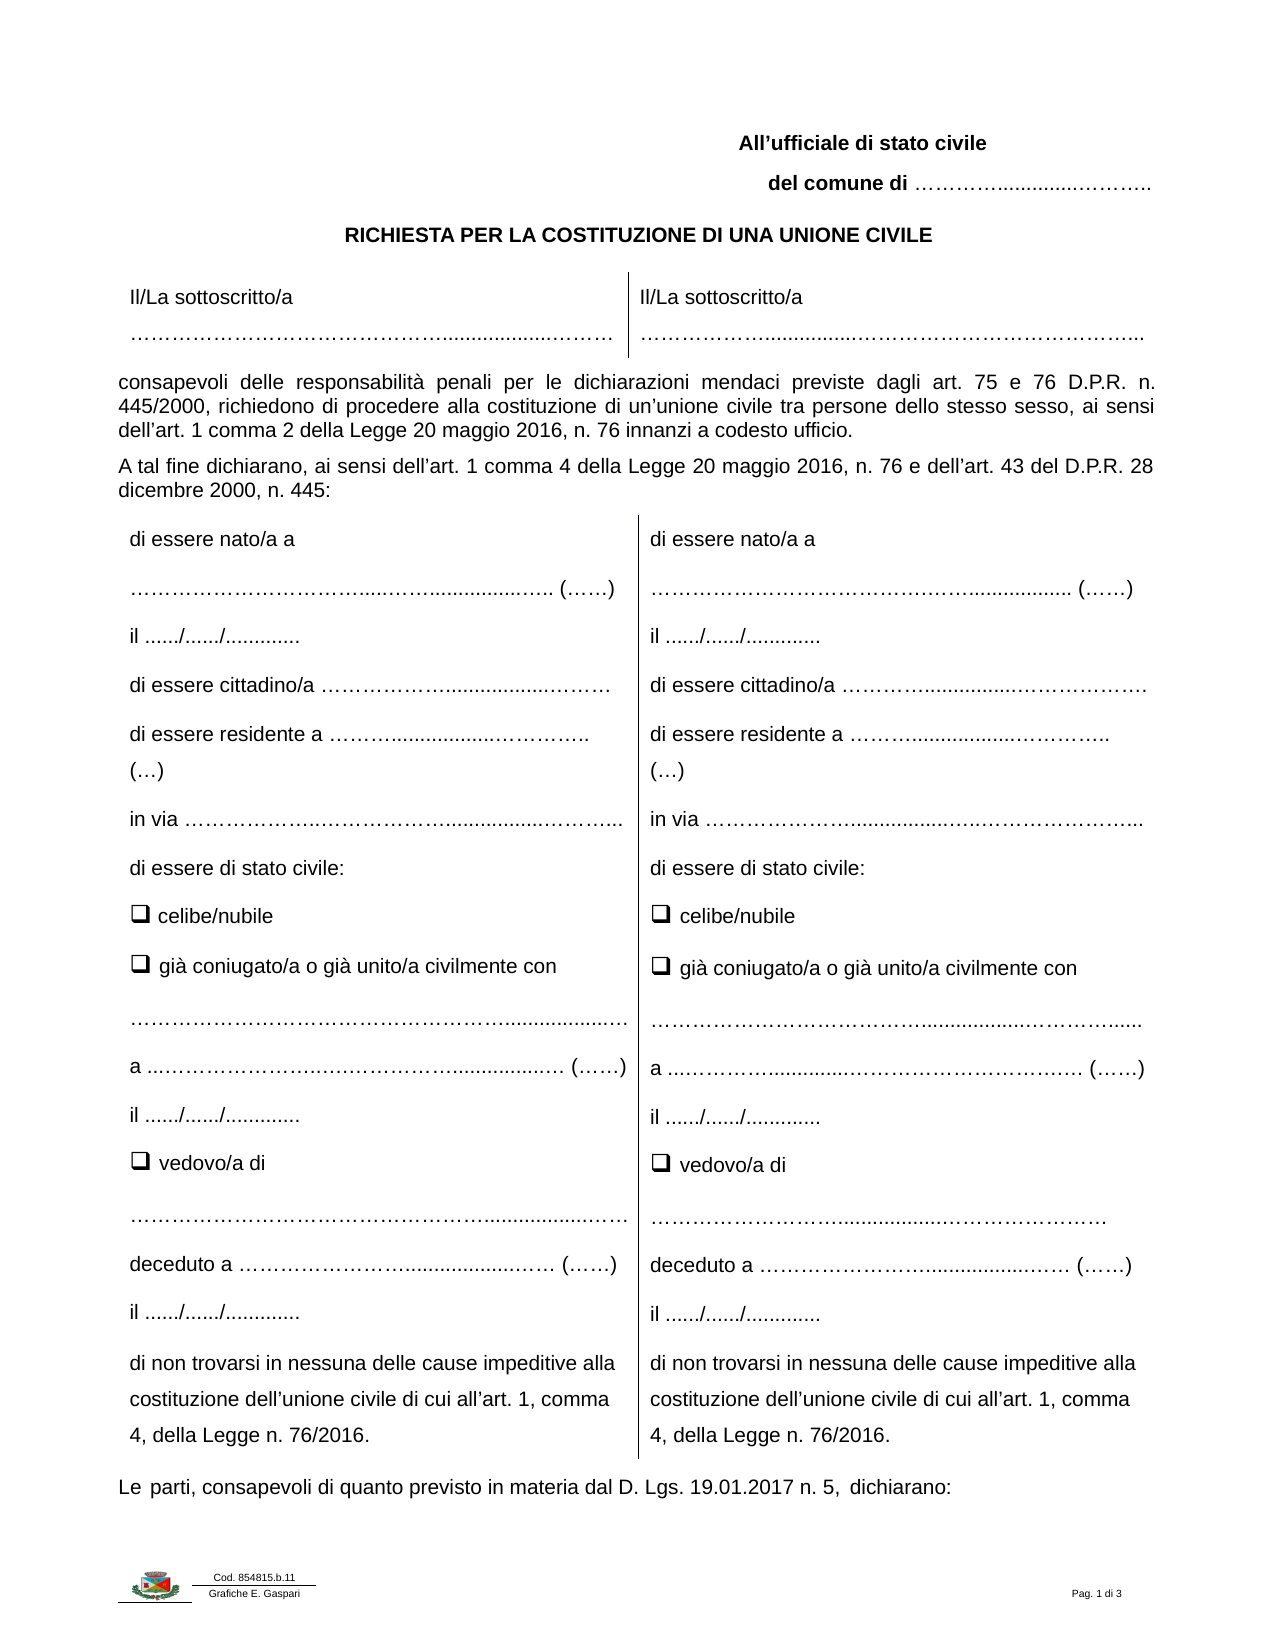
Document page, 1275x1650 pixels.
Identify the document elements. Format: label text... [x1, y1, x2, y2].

table_cell di essere di stato civile:  celibe/nubile  già coniugato/a o già unito/a civilmente con …………………………………..................…………...... a ...…………..............………………………….… (……) il ....../....../.............  vedovo/a di ………………………..................…………………… deceduto a ……………………..................…… (……) il ....../....../............. [639, 843, 1157, 1338]
picture [118, 1570, 192, 1602]
table_header di essere nato/a a ………………………………….…….................. (……) il ....../....../............. [639, 515, 1157, 661]
text consapevoli delle responsabilità penali per le dichiarazioni mendaci previste dagli art. 75 e 76 D.P.R. n. 445/2000, richiedono di procedere alla costituzione di un’unione civile tra persone dello stesso sesso, ai sensi dell’art. 1 comma 2 della Legge 20 maggio 2016, n. 76 innanzi a codesto ufficio. [118, 370, 1157, 442]
table_header Il/La sottoscritto/a ………………………………………...................……… [118, 272, 628, 357]
table_header Il/La sottoscritto/a ………………................…………………………………... [629, 272, 1157, 357]
table_cell di essere cittadino/a …………................………………. [639, 661, 1157, 709]
table_cell di essere residente a ………..................………….. (…) in via ………………….................…..…………………... [639, 710, 1157, 843]
table_cell di non trovarsi in nessuna delle cause impeditive alla costituzione dell’unione civile di cui all’art. 1, comma 4, della Legge n. 76/2016. [118, 1338, 638, 1459]
table_cell di essere di stato civile:  celibe/nubile  già coniugato/a o già unito/a civilmente con ………………………………………………..................… a ...…………………..….……………................… (……) il ....../....../.............  vedovo/a di ……………………………………………..................…… deceduto a ……………………...................…… (……) il ....../....../............. [118, 843, 638, 1338]
subtitle RICHIESTA PER LA COSTITUZIONE DI UNA UNIONE CIVILE [118, 223, 1159, 247]
table_cell di non trovarsi in nessuna delle cause impeditive alla costituzione dell’unione civile di cui all’art. 1, comma 4, della Legge n. 76/2016. [639, 1338, 1157, 1459]
text Le parti, consapevoli di quanto previsto in materia dal D. Lgs. 19.01.2017 n. 5, dichiarano: [118, 1471, 1152, 1501]
table_cell di essere residente a ………..................………….. (…) in via ………………..……………….................………... [118, 710, 638, 843]
text A tal fine dichiarano, ai sensi dell’art. 1 comma 4 della Legge 20 maggio 2016, n. 76 e dell’art. 43 del D.P.R. 28 dicembre 2000, n. 445: [118, 454, 1157, 502]
subtitle All’ufficiale di stato civile [738, 131, 1149, 154]
table_header di essere nato/a a …………………………….....……................….. (……) il ....../....../............. [118, 515, 638, 661]
text del comune di …………..............……….. [768, 171, 1157, 194]
table_cell di essere cittadino/a ………………..................……… [118, 661, 638, 709]
